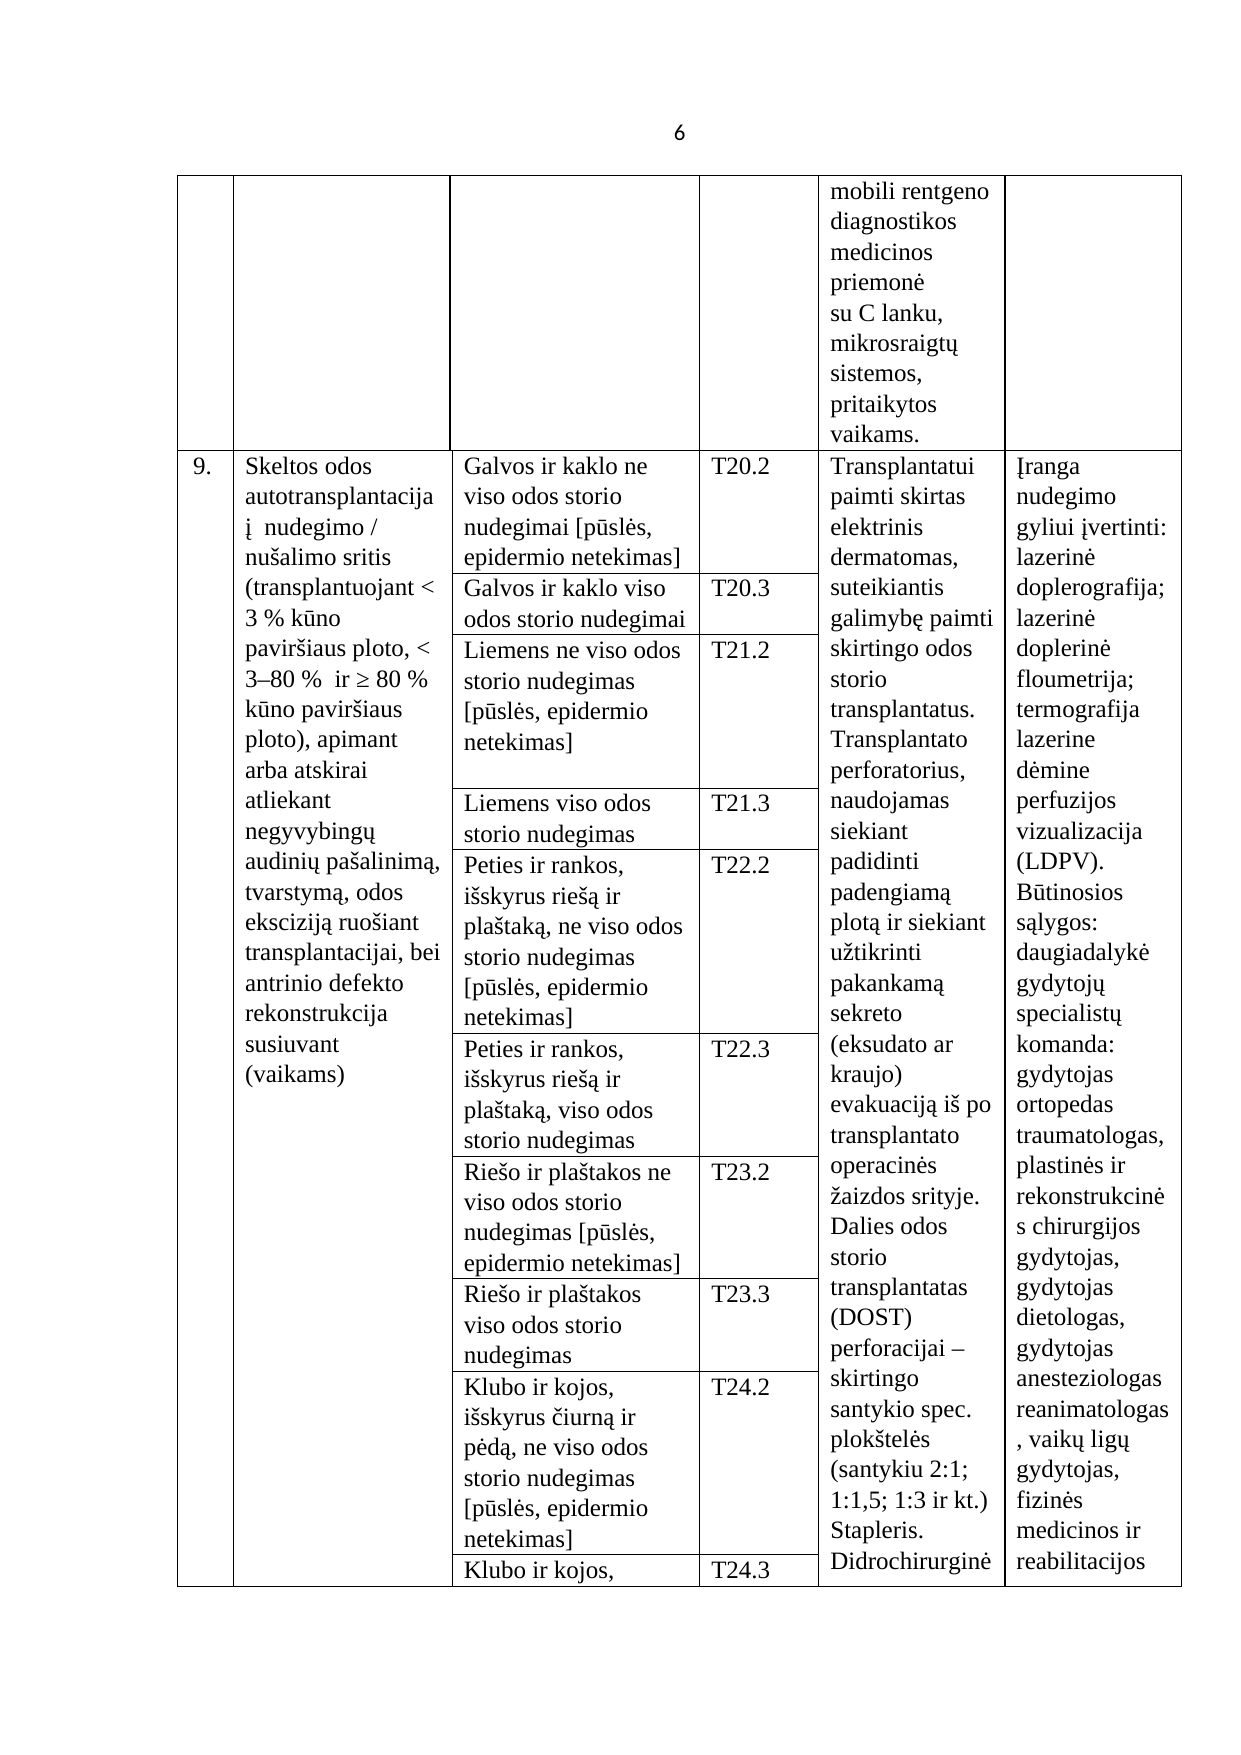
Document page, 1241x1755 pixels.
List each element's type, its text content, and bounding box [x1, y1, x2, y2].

table_cell mobili rentgeno diagnostikos medicinos priemonė su C lanku, mikrosraigtų sistemos, pritaikytos vaikams. [819, 176, 1004, 450]
table_cell [178, 176, 233, 450]
table_cell Skeltos odos autotransplantacija į nudegimo / nušalimo sritis (transplantuojant < 3 % kūno paviršiaus ploto, < 3–80 % ir ≥ 80 % kūno paviršiaus ploto), apimant arba atskirai atliekant negyvybingų audinių pašalinimą, tvarstymą, odos eksciziją ruošiant transplantacijai, bei antrinio defekto rekonstrukcija susiuvant (vaikams) [234, 451, 452, 1586]
table_cell [1006, 176, 1181, 450]
table_cell Peties ir rankos, išskyrus riešą ir plaštaką, ne viso odos storio nudegimas [pūslės, epidermio netekimas] [453, 850, 699, 1033]
table_cell T22.3 [700, 1034, 818, 1156]
table_cell Įranga nudegimo gyliui įvertinti: lazerinė doplerografija; lazerinė doplerinė floumetrija; termografija lazerine dėmine perfuzijos vizualizacija (LDPV). Būtinosios sąlygos: daugiadalykė gydytojų specialistų komanda: gydytojas ortopedas traumatologas, plastinės ir rekonstrukcinės chirurgijos gydytojas, gydytojas dietologas, gydytojas anesteziologas reanimatologas, vaikų ligų gydytojas, fizinės medicinos ir reabilitacijos [1006, 451, 1181, 1586]
table_cell T24.3 [700, 1555, 818, 1586]
table_cell T21.2 [700, 635, 818, 787]
table_cell [700, 176, 818, 450]
table_cell T22.2 [700, 850, 818, 1033]
table_cell Liemens ne viso odos storio nudegimas [pūslės, epidermio netekimas] [453, 635, 699, 787]
table_cell Klubo ir kojos, [453, 1555, 699, 1586]
table_cell T23.2 [700, 1157, 818, 1278]
table_cell Transplantatui paimti skirtas elektrinis dermatomas, suteikiantis galimybę paimti skirtingo odos storio transplantatus. Transplantato perforatorius, naudojamas siekiant padidinti padengiamą plotą ir siekiant užtikrinti pakankamą sekreto (eksudato ar kraujo) evakuaciją iš po transplantato operacinės žaizdos srityje. Dalies odos storio transplantatas (DOST) perforacijai – skirtingo santykio spec. plokštelės (santykiu 2:1; 1:1,5; 1:3 ir kt.) Stapleris. Didrochirurginė [819, 451, 1004, 1586]
table_cell 9. [178, 451, 233, 1586]
table_cell T20.3 [700, 574, 818, 634]
table_cell Riešo ir plaštakos ne viso odos storio nudegimas [pūslės, epidermio netekimas] [453, 1157, 699, 1278]
table_cell T21.3 [700, 789, 818, 849]
table_cell [234, 176, 449, 450]
table_cell T20.2 [700, 451, 818, 572]
table_cell Liemens viso odos storio nudegimas [453, 789, 699, 849]
table_cell Klubo ir kojos, išskyrus čiurną ir pėdą, ne viso odos storio nudegimas [pūslės, epidermio netekimas] [453, 1372, 699, 1554]
table_cell T23.3 [700, 1279, 818, 1371]
table_cell [451, 176, 699, 450]
table_cell Galvos ir kaklo ne viso odos storio nudegimai [pūslės, epidermio netekimas] [453, 451, 699, 572]
table_cell Riešo ir plaštakos viso odos storio nudegimas [453, 1279, 699, 1371]
table_cell Peties ir rankos, išskyrus riešą ir plaštaką, viso odos storio nudegimas [453, 1034, 699, 1156]
table_cell Galvos ir kaklo viso odos storio nudegimai [453, 574, 699, 634]
table_cell T24.2 [700, 1372, 818, 1554]
